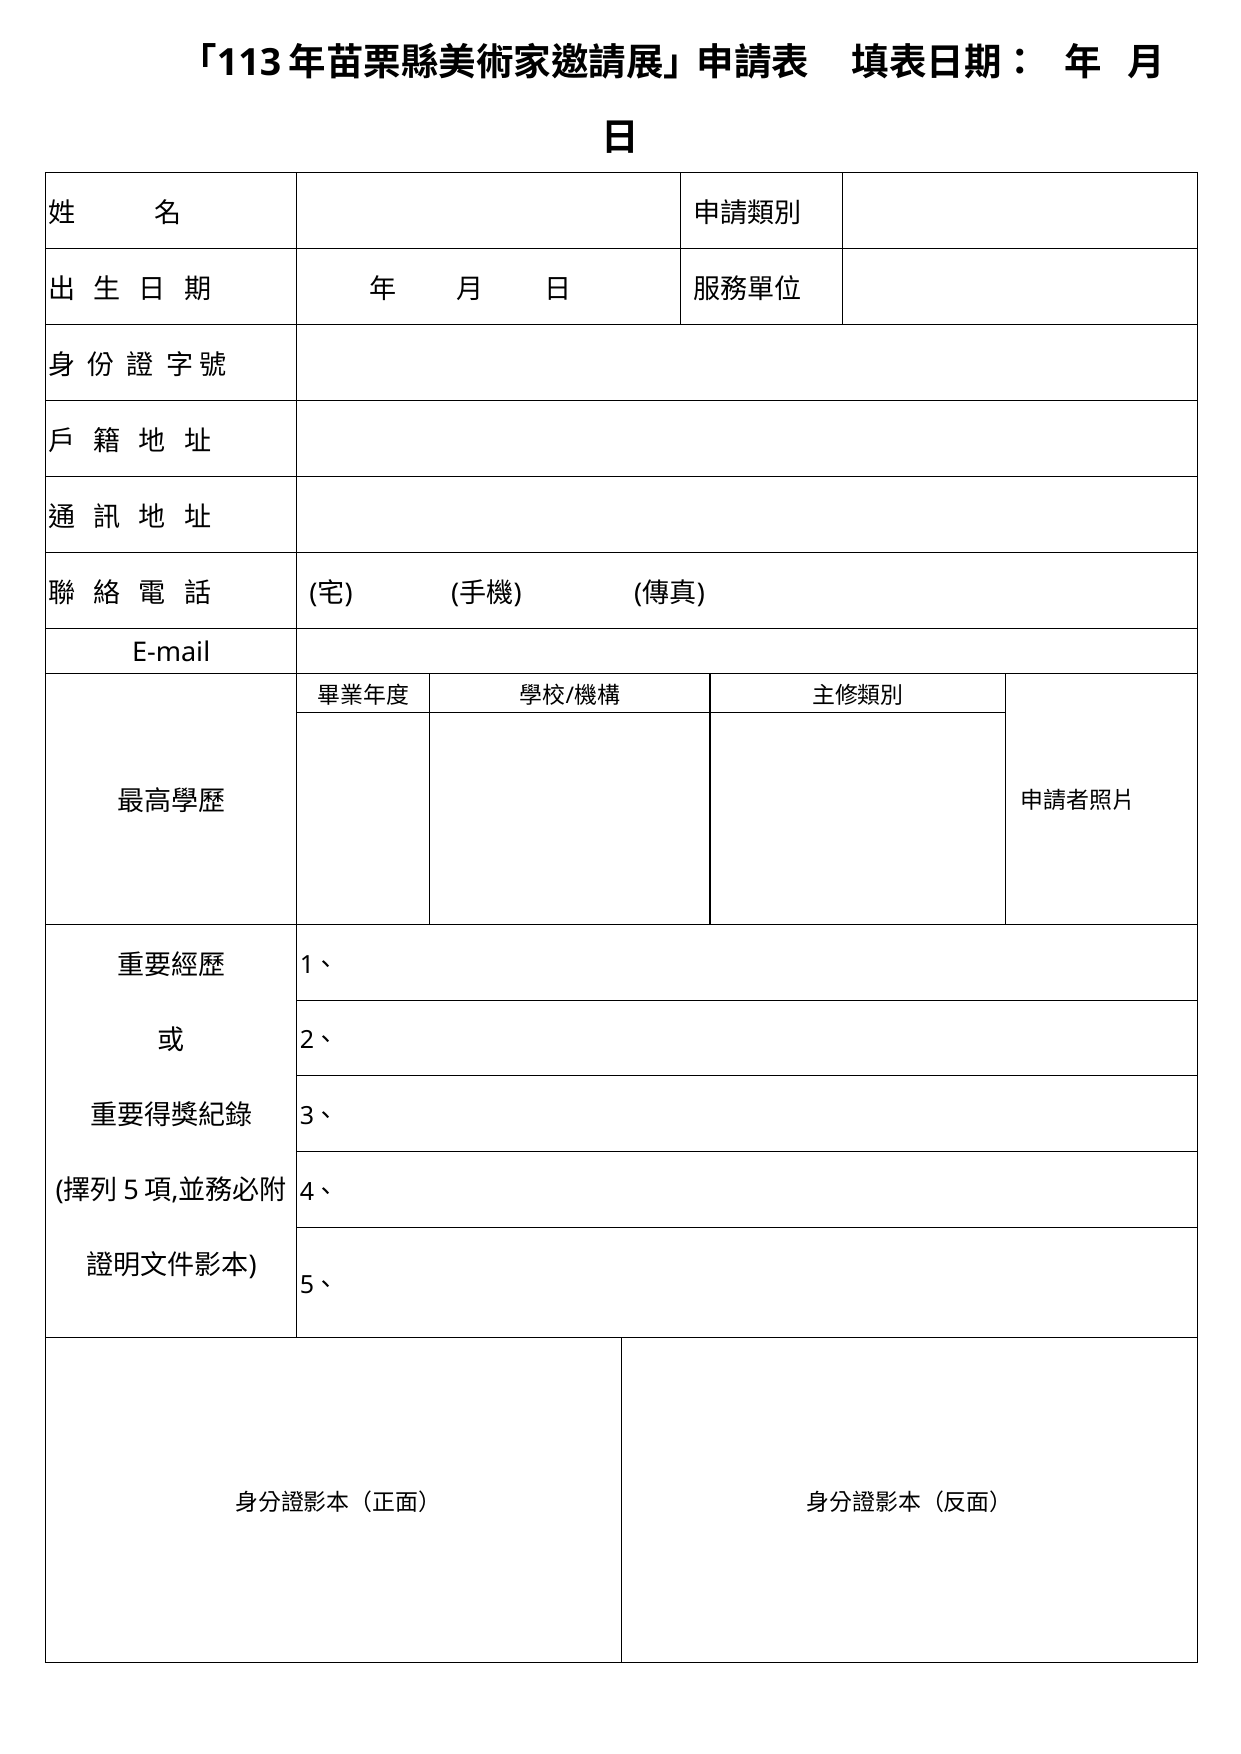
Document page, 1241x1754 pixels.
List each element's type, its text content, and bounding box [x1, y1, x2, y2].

table_cell 申請者照片 [1006, 674, 1197, 924]
table_cell 5、 [297, 1228, 1197, 1337]
table_cell [297, 629, 1197, 673]
table_cell 1、 [297, 925, 1197, 999]
table_cell 戶 籍 地 址 [46, 401, 296, 476]
table_cell 身分證影本（反面） [622, 1338, 1197, 1662]
table_cell 3、 [297, 1076, 1197, 1151]
table_cell 畢業年度 [297, 674, 429, 712]
table_cell 年 月 日 [297, 249, 680, 324]
table_cell 4、 [297, 1152, 1197, 1227]
table_cell [297, 713, 429, 924]
table_header 申請類別 [681, 173, 842, 248]
table_cell 出 生 日 期 [46, 249, 296, 324]
table_cell 主修類別 [711, 674, 1005, 712]
table_cell 服務單位 [681, 249, 842, 324]
table_cell [843, 249, 1197, 324]
table_cell [711, 713, 1005, 924]
table_cell 最高學歷 [46, 674, 296, 924]
table_cell [430, 713, 709, 924]
table_cell 身 份 證 字 號 [46, 325, 296, 400]
table_cell 聯 絡 電 話 [46, 553, 296, 628]
table_header [297, 173, 680, 248]
table_header [843, 173, 1197, 248]
table_header 姓 名 [46, 173, 296, 248]
table_cell [297, 477, 1197, 552]
table_cell 學校/機構 [430, 674, 709, 712]
table_cell 2、 [297, 1001, 1197, 1075]
table_cell 身分證影本（正面） [46, 1338, 621, 1662]
text 「113年苗栗縣美術家邀請展」申請表 填表日期： 年 月 日 [75, 22, 1165, 172]
table_cell (宅) (手機) (傳真) [297, 553, 1197, 628]
table_cell 重要經歷 或 重要得獎紀錄 (擇列5項,並務必附證明文件影本) [46, 925, 296, 1337]
table_cell 通 訊 地 址 [46, 477, 296, 552]
table_cell E-mail [46, 629, 296, 673]
table_cell [297, 401, 1197, 476]
table_cell [297, 325, 1197, 400]
